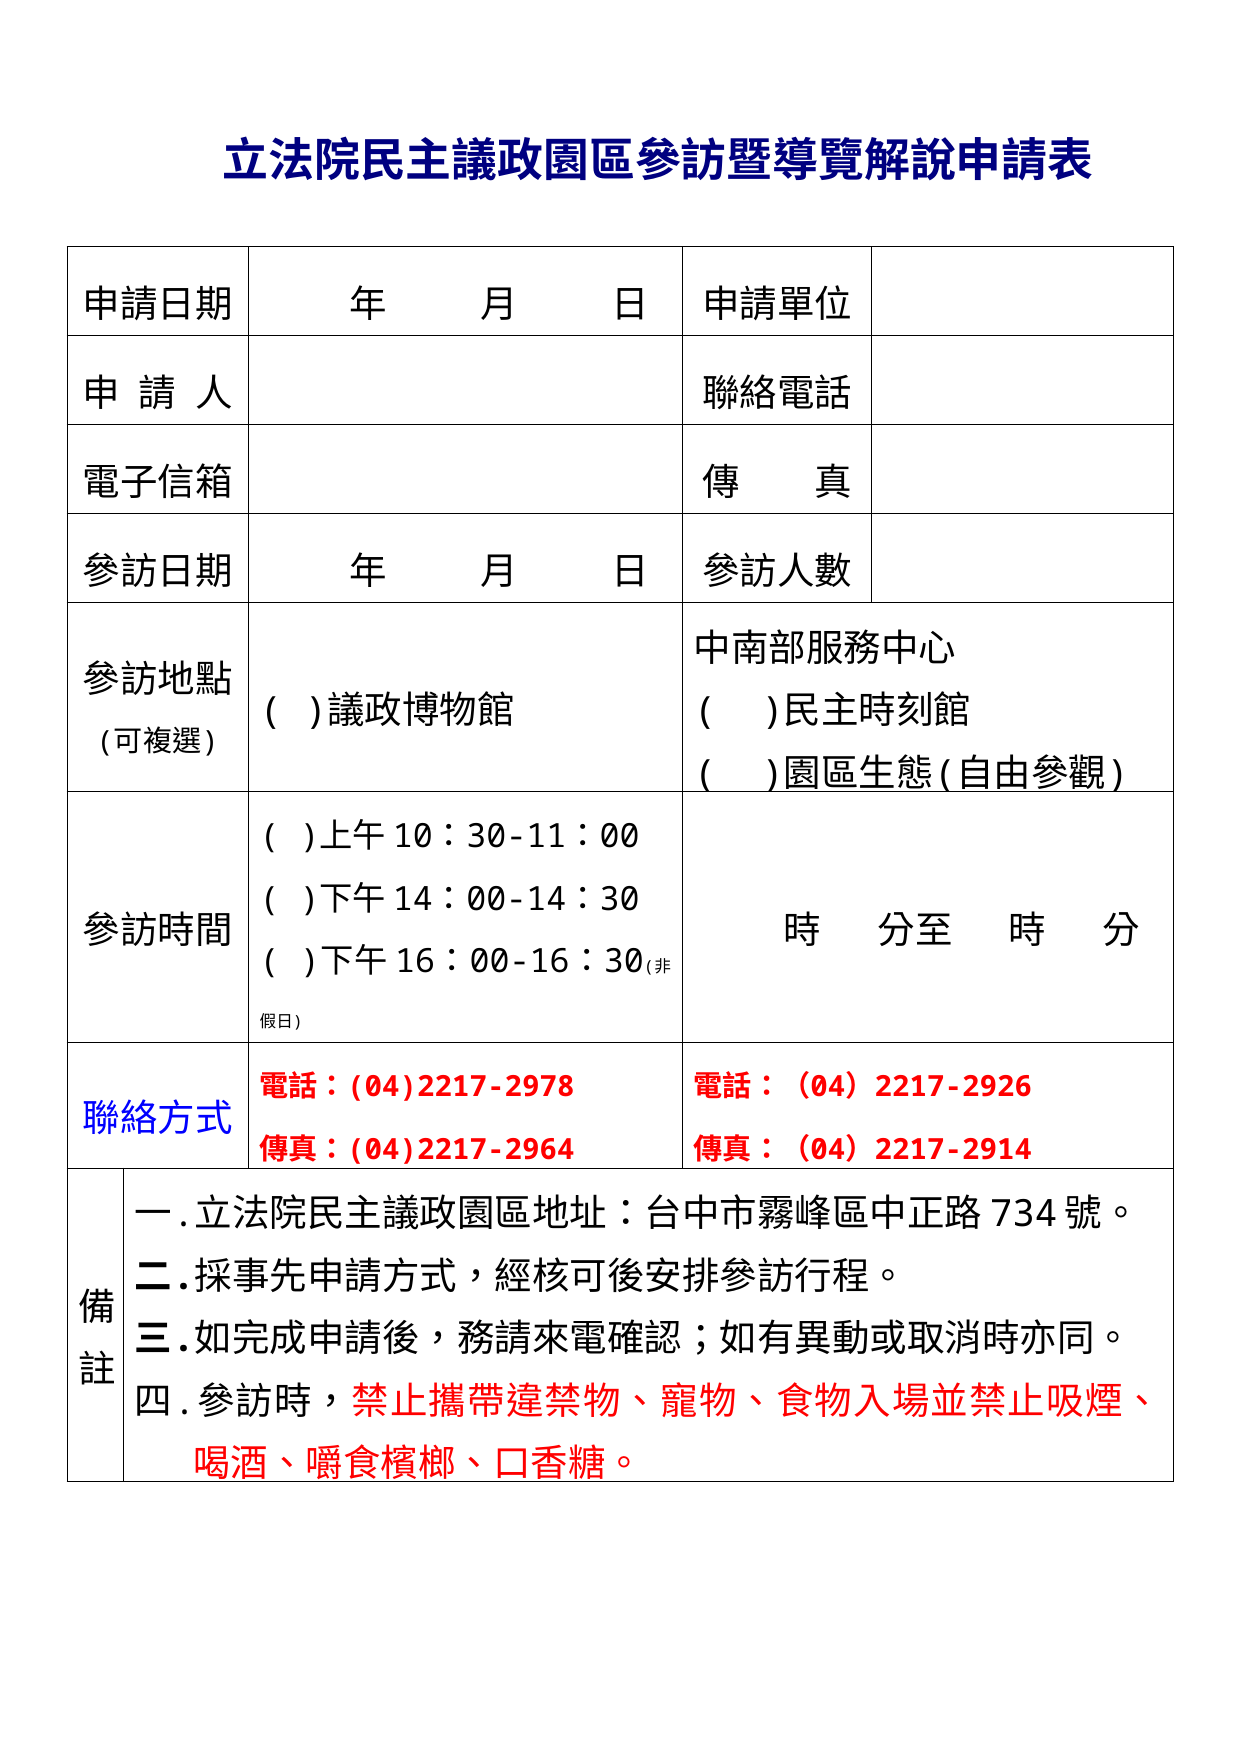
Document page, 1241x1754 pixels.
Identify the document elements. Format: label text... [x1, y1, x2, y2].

table_cell [872, 514, 1173, 602]
table_cell [872, 336, 1173, 424]
table_cell 聯絡電話 [683, 336, 871, 424]
table_cell [872, 425, 1173, 513]
table_cell 聯絡方式 [68, 1043, 248, 1168]
table_cell [249, 336, 682, 424]
table_cell [249, 425, 682, 513]
table_cell 年 月 日 [249, 514, 682, 602]
table_cell ( )議政博物館 [249, 603, 682, 791]
table_cell 備註 [68, 1169, 123, 1481]
table_cell 參訪地點 (可複選) [68, 603, 248, 791]
table_header 申請日期 [68, 247, 248, 335]
table_header 申請單位 [683, 247, 871, 335]
table_cell 電子信箱 [68, 425, 248, 513]
table_header [872, 247, 1173, 335]
table_cell 一.立法院民主議政園區地址：台中市霧峰區中正路734號。 二.採事先申請方式，經核可後安排參訪行程。 三.如完成申請後，務請來電確認；如有異動或取消時亦同。 四.參訪時，禁止攜帶違禁物、寵物、食物入場並禁止吸煙、喝酒、嚼食檳榔、口香糖。 [124, 1169, 1173, 1481]
table_cell ( )上午10：30-11：00 ( )下午14：00-14：30 ( )下午16：00-16：30(非假日) [249, 792, 682, 1042]
table_cell 參訪人數 [683, 514, 871, 602]
table_header 年 月 日 [249, 247, 682, 335]
table_cell 申 請 人 [68, 336, 248, 424]
table_cell 參訪日期 [68, 514, 248, 602]
table_cell 時 分至 時 分 [683, 792, 1173, 1042]
table_cell 傳 真 [683, 425, 871, 513]
table_cell 參訪時間 [68, 792, 248, 1042]
text 立法院民主議政園區參訪暨導覽解說申請表 [71, 84, 1169, 209]
table_cell 電話：（04）2217-2926 傳真：（04）2217-2914 [683, 1043, 1173, 1168]
table_cell 電話：(04)2217-2978 傳真：(04)2217-2964 [249, 1043, 682, 1168]
table_cell 中南部服務中心 ( )民主時刻館 ( )園區生態(自由參觀) [683, 603, 1173, 791]
